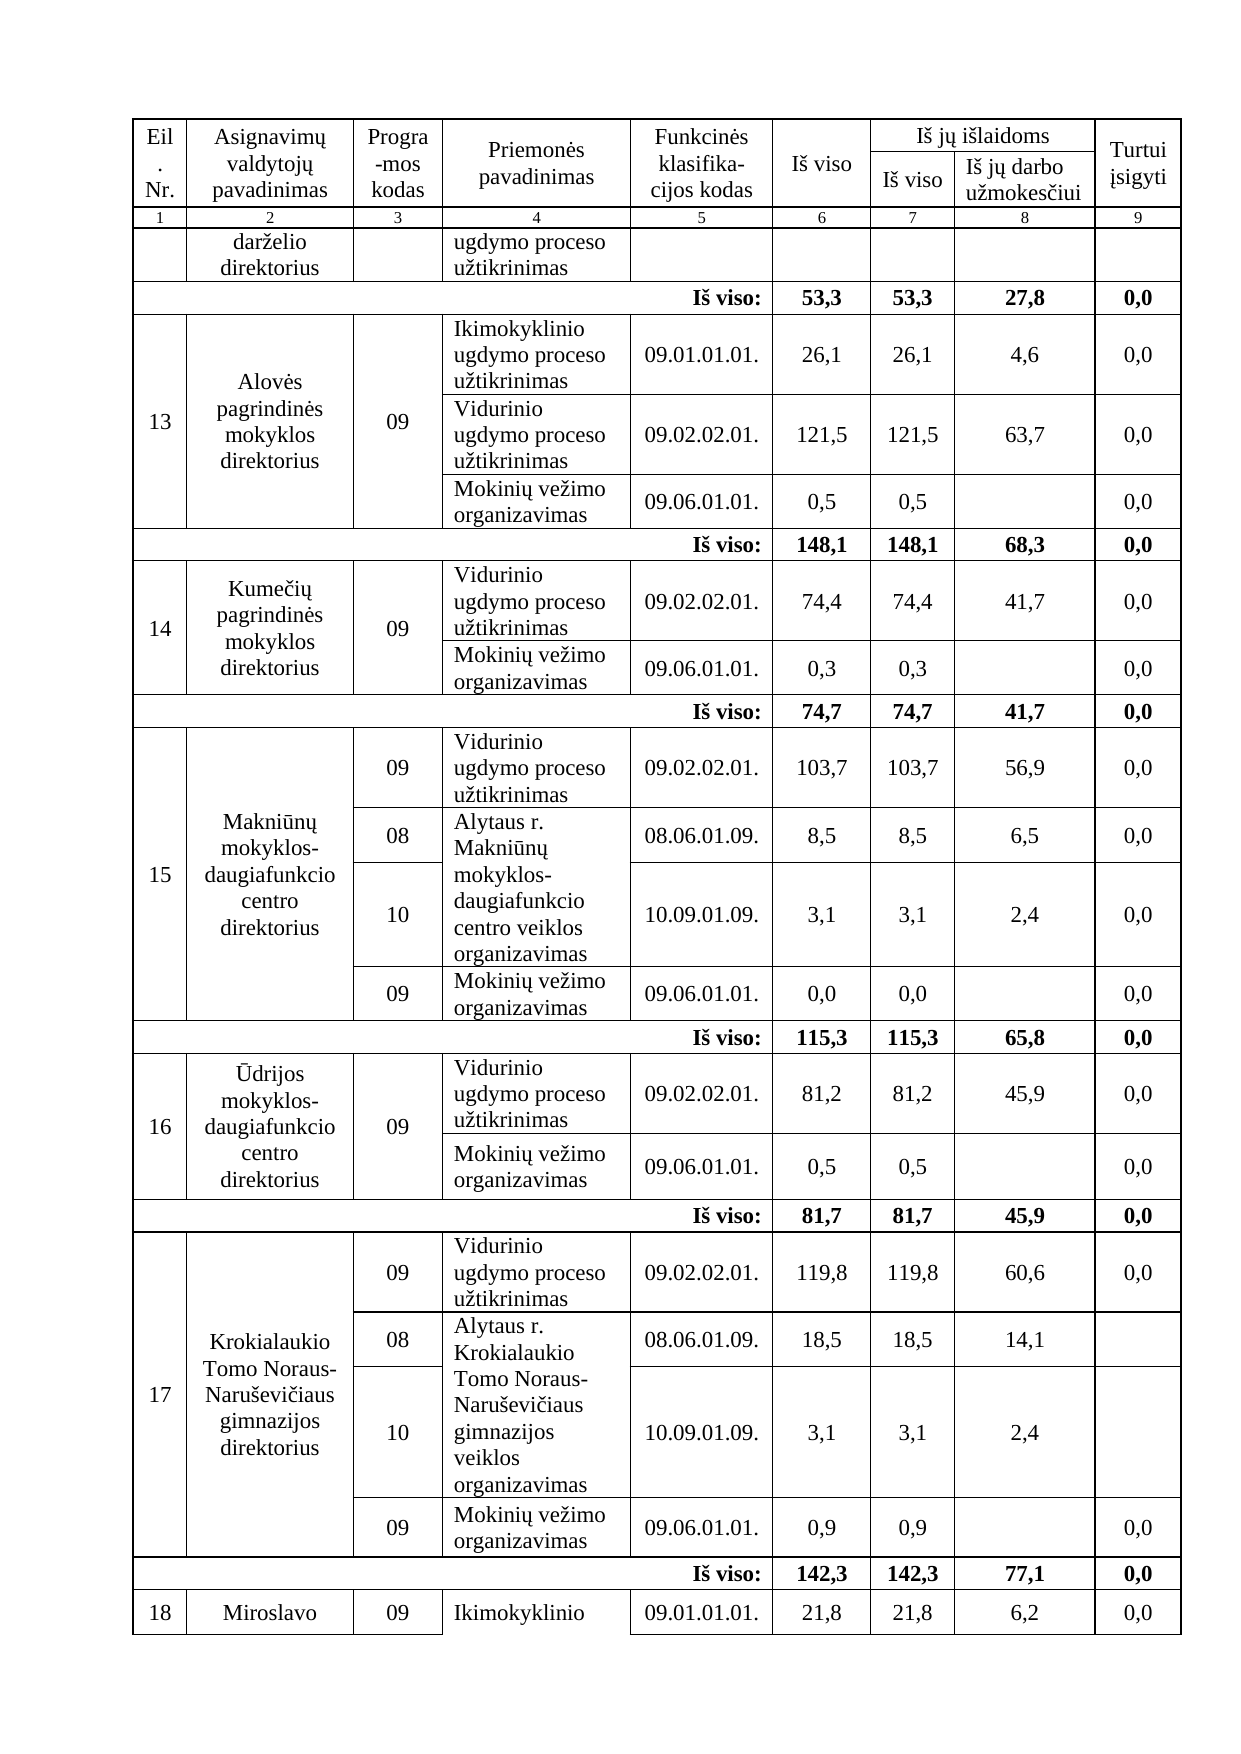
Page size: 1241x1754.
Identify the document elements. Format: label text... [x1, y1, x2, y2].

table_cell 09.06.01.01. [631, 641, 772, 694]
table_cell 09.01.01.01. [631, 1590, 772, 1634]
table_cell 0,0 [1096, 863, 1180, 966]
table_cell Vidurinio ugdymo proceso užtikrinimas [443, 395, 630, 474]
table_cell 121,5 [871, 395, 954, 474]
table_cell 6,5 [955, 808, 1094, 862]
table_cell 09 [354, 315, 442, 527]
table_cell 41,7 [955, 561, 1094, 640]
table_cell 3,1 [773, 863, 870, 966]
table_cell 09.06.01.01. [631, 967, 772, 1020]
table_cell 74,4 [773, 561, 870, 640]
table_cell [1096, 229, 1180, 281]
table_cell 1 [134, 208, 186, 227]
table_cell 09 [354, 561, 442, 694]
table_header Funkcinės klasifika-cijos kodas [631, 120, 772, 206]
table_cell Makniūnų mokyklos-daugiafunkcio centro direktorius [187, 728, 353, 1020]
table_cell 115,3 [871, 1021, 954, 1053]
table_cell 18,5 [773, 1313, 870, 1366]
table_cell 3,1 [871, 863, 954, 966]
table_cell 68,3 [955, 529, 1094, 560]
table_cell 09.02.02.01. [631, 1054, 772, 1133]
table_header Turtui įsigyti [1096, 120, 1180, 206]
table_cell Kumečių pagrindinės mokyklos direktorius [187, 561, 353, 694]
table_cell 13 [134, 315, 186, 527]
table_cell 09 [354, 967, 442, 1020]
table_cell 8 [955, 208, 1094, 227]
table_cell 21,8 [773, 1590, 870, 1634]
table_cell 8,5 [773, 808, 870, 862]
table_cell Mokinių vežimo organizavimas [443, 1498, 630, 1556]
table_cell 115,3 [773, 1021, 870, 1053]
table_cell 09 [354, 1498, 442, 1556]
table_cell 0,0 [1096, 1590, 1180, 1634]
table_cell 17 [134, 1233, 186, 1556]
table_cell ugdymo proceso užtikrinimas [443, 229, 630, 281]
table_cell 09.02.02.01. [631, 395, 772, 474]
table_cell 09.02.02.01. [631, 561, 772, 640]
table_cell [955, 967, 1094, 1020]
table_cell 16 [134, 1054, 186, 1198]
table_cell [871, 229, 954, 281]
table_cell 0,0 [871, 967, 954, 1020]
table_cell 10.09.01.09. [631, 863, 772, 966]
table_cell Iš viso: [134, 1200, 772, 1231]
table_cell Ikimokyklinio [443, 1590, 630, 1634]
table_cell 0,0 [1096, 315, 1180, 394]
table_cell 18 [134, 1590, 186, 1634]
table_cell 08 [354, 1313, 442, 1366]
table_cell 09 [354, 1054, 442, 1198]
table_cell 74,7 [773, 695, 870, 727]
table_cell 10 [354, 1367, 442, 1497]
table_header Progra-mos kodas [354, 120, 442, 206]
table_cell [955, 229, 1094, 281]
table_cell 0,0 [1096, 1233, 1180, 1311]
table_header Priemonės pavadinimas [443, 120, 630, 206]
table_cell darželio direktorius [187, 229, 353, 281]
table_cell 0,0 [1096, 695, 1180, 727]
table_cell 142,3 [871, 1558, 954, 1589]
table_cell Iš viso [871, 152, 954, 206]
table_cell 18,5 [871, 1313, 954, 1366]
table_cell 119,8 [871, 1233, 954, 1311]
table_cell Iš viso: [134, 282, 772, 313]
table_cell [631, 229, 772, 281]
table_cell 45,9 [955, 1054, 1094, 1133]
table_cell 0,0 [1096, 1200, 1180, 1231]
table_header Iš viso [773, 120, 870, 206]
table_cell 09.01.01.01. [631, 315, 772, 394]
table_cell Iš viso: [134, 529, 772, 560]
table_header Eil. Nr. [134, 120, 186, 206]
table_cell Iš viso: [134, 1021, 772, 1053]
table_cell 142,3 [773, 1558, 870, 1589]
table_cell 2,4 [955, 863, 1094, 966]
table_cell 0,0 [1096, 1498, 1180, 1556]
table_cell Iš viso: [134, 1558, 772, 1589]
table_cell [134, 229, 186, 281]
table_cell 81,2 [871, 1054, 954, 1133]
table_cell 0,5 [871, 1134, 954, 1198]
table_cell Mokinių vežimo organizavimas [443, 641, 630, 694]
table_cell 0,0 [1096, 395, 1180, 474]
table_cell 08.06.01.09. [631, 1313, 772, 1366]
table_cell [955, 1134, 1094, 1198]
table_cell 81,7 [871, 1200, 954, 1231]
table_cell Alovės pagrindinės mokyklos direktorius [187, 315, 353, 527]
table_cell 09.02.02.01. [631, 728, 772, 807]
table_cell 3,1 [871, 1367, 954, 1497]
table_cell 3 [354, 208, 442, 227]
table_cell Miroslavo [187, 1590, 353, 1634]
table_header Iš jų išlaidoms [871, 120, 1094, 151]
table_cell 5 [631, 208, 772, 227]
table_cell 0,0 [1096, 475, 1180, 527]
table_cell 09.02.02.01. [631, 1233, 772, 1311]
table_cell 6,2 [955, 1590, 1094, 1634]
table_cell [1096, 1367, 1180, 1497]
table_cell 6 [773, 208, 870, 227]
table_cell [955, 475, 1094, 527]
table_cell 0,9 [871, 1498, 954, 1556]
table_cell 7 [871, 208, 954, 227]
table_cell 0,0 [1096, 561, 1180, 640]
table_cell 45,9 [955, 1200, 1094, 1231]
table_cell 0,5 [773, 475, 870, 527]
table_cell [955, 641, 1094, 694]
table_cell 09.06.01.01. [631, 1134, 772, 1198]
table_cell 53,3 [871, 282, 954, 313]
table_cell 09 [354, 1590, 442, 1634]
table_cell 63,7 [955, 395, 1094, 474]
table_header Asignavimų valdytojų pavadinimas [187, 120, 353, 206]
table_cell 0,9 [773, 1498, 870, 1556]
table_cell 0,0 [1096, 641, 1180, 694]
table_cell 08 [354, 808, 442, 862]
table_cell 4 [443, 208, 630, 227]
table_cell 0,0 [1096, 728, 1180, 807]
table_cell 2 [187, 208, 353, 227]
table_cell 10 [354, 863, 442, 966]
table_cell [955, 1498, 1094, 1556]
table_cell 103,7 [773, 728, 870, 807]
table_cell [773, 229, 870, 281]
table_cell 0,0 [773, 967, 870, 1020]
table_cell Alytaus r. Krokialaukio Tomo Noraus-Naruševičiaus gimnazijos veiklos organizavimas [443, 1313, 630, 1497]
table_cell 10.09.01.09. [631, 1367, 772, 1497]
table_cell 74,4 [871, 561, 954, 640]
table_cell 27,8 [955, 282, 1094, 313]
table_cell 121,5 [773, 395, 870, 474]
table_cell 148,1 [871, 529, 954, 560]
table_cell Mokinių vežimo organizavimas [443, 475, 630, 527]
table_cell Mokinių vežimo organizavimas [443, 967, 630, 1020]
table_cell Iš jų darbo užmokesčiui [955, 152, 1094, 206]
table_cell 81,2 [773, 1054, 870, 1133]
table_cell 3,1 [773, 1367, 870, 1497]
table_cell Vidurinio ugdymo proceso užtikrinimas [443, 1233, 630, 1311]
table_cell 0,5 [871, 475, 954, 527]
table_cell Vidurinio ugdymo proceso užtikrinimas [443, 561, 630, 640]
table_cell 26,1 [871, 315, 954, 394]
table_cell 8,5 [871, 808, 954, 862]
table_cell Alytaus r. Makniūnų mokyklos-daugiafunkcio centro veiklos organizavimas [443, 808, 630, 966]
table_cell 0,0 [1096, 1021, 1180, 1053]
table_cell 77,1 [955, 1558, 1094, 1589]
table_cell 0,5 [773, 1134, 870, 1198]
table_cell Vidurinio ugdymo proceso užtikrinimas [443, 1054, 630, 1133]
table_cell 09.06.01.01. [631, 475, 772, 527]
table_cell 0,0 [1096, 1134, 1180, 1198]
table_cell 56,9 [955, 728, 1094, 807]
table_cell 119,8 [773, 1233, 870, 1311]
table_cell 9 [1096, 208, 1180, 227]
table_cell 0,0 [1096, 1558, 1180, 1589]
table_cell 74,7 [871, 695, 954, 727]
table_cell 21,8 [871, 1590, 954, 1634]
table_cell 81,7 [773, 1200, 870, 1231]
table_cell Ūdrijos mokyklos-daugiafunkcio centro direktorius [187, 1054, 353, 1198]
table_cell 26,1 [773, 315, 870, 394]
table_cell 14,1 [955, 1313, 1094, 1366]
table_cell 08.06.01.09. [631, 808, 772, 862]
table_cell 41,7 [955, 695, 1094, 727]
table_cell 0,3 [871, 641, 954, 694]
table_cell 0,0 [1096, 282, 1180, 313]
table_cell 15 [134, 728, 186, 1020]
table_cell 0,0 [1096, 967, 1180, 1020]
table_cell [1096, 1313, 1180, 1366]
table_cell Mokinių vežimo organizavimas [443, 1134, 630, 1198]
table_cell [354, 229, 442, 281]
table_cell 0,0 [1096, 808, 1180, 862]
table_cell Ikimokyklinio ugdymo proceso užtikrinimas [443, 315, 630, 394]
table_cell 103,7 [871, 728, 954, 807]
table_cell 09 [354, 1233, 442, 1311]
table_cell 14 [134, 561, 186, 694]
table_cell 0,0 [1096, 1054, 1180, 1133]
table_cell 0,3 [773, 641, 870, 694]
table_cell Krokialaukio Tomo Noraus-Naruševičiaus gimnazijos direktorius [187, 1233, 353, 1556]
table_cell 0,0 [1096, 529, 1180, 560]
table_cell 4,6 [955, 315, 1094, 394]
table_cell 53,3 [773, 282, 870, 313]
table_cell Iš viso: [134, 695, 772, 727]
table_cell 65,8 [955, 1021, 1094, 1053]
table_cell 09.06.01.01. [631, 1498, 772, 1556]
table_cell 2,4 [955, 1367, 1094, 1497]
table_cell 148,1 [773, 529, 870, 560]
table_cell Vidurinio ugdymo proceso užtikrinimas [443, 728, 630, 807]
table_cell 09 [354, 728, 442, 807]
table_cell 60,6 [955, 1233, 1094, 1311]
